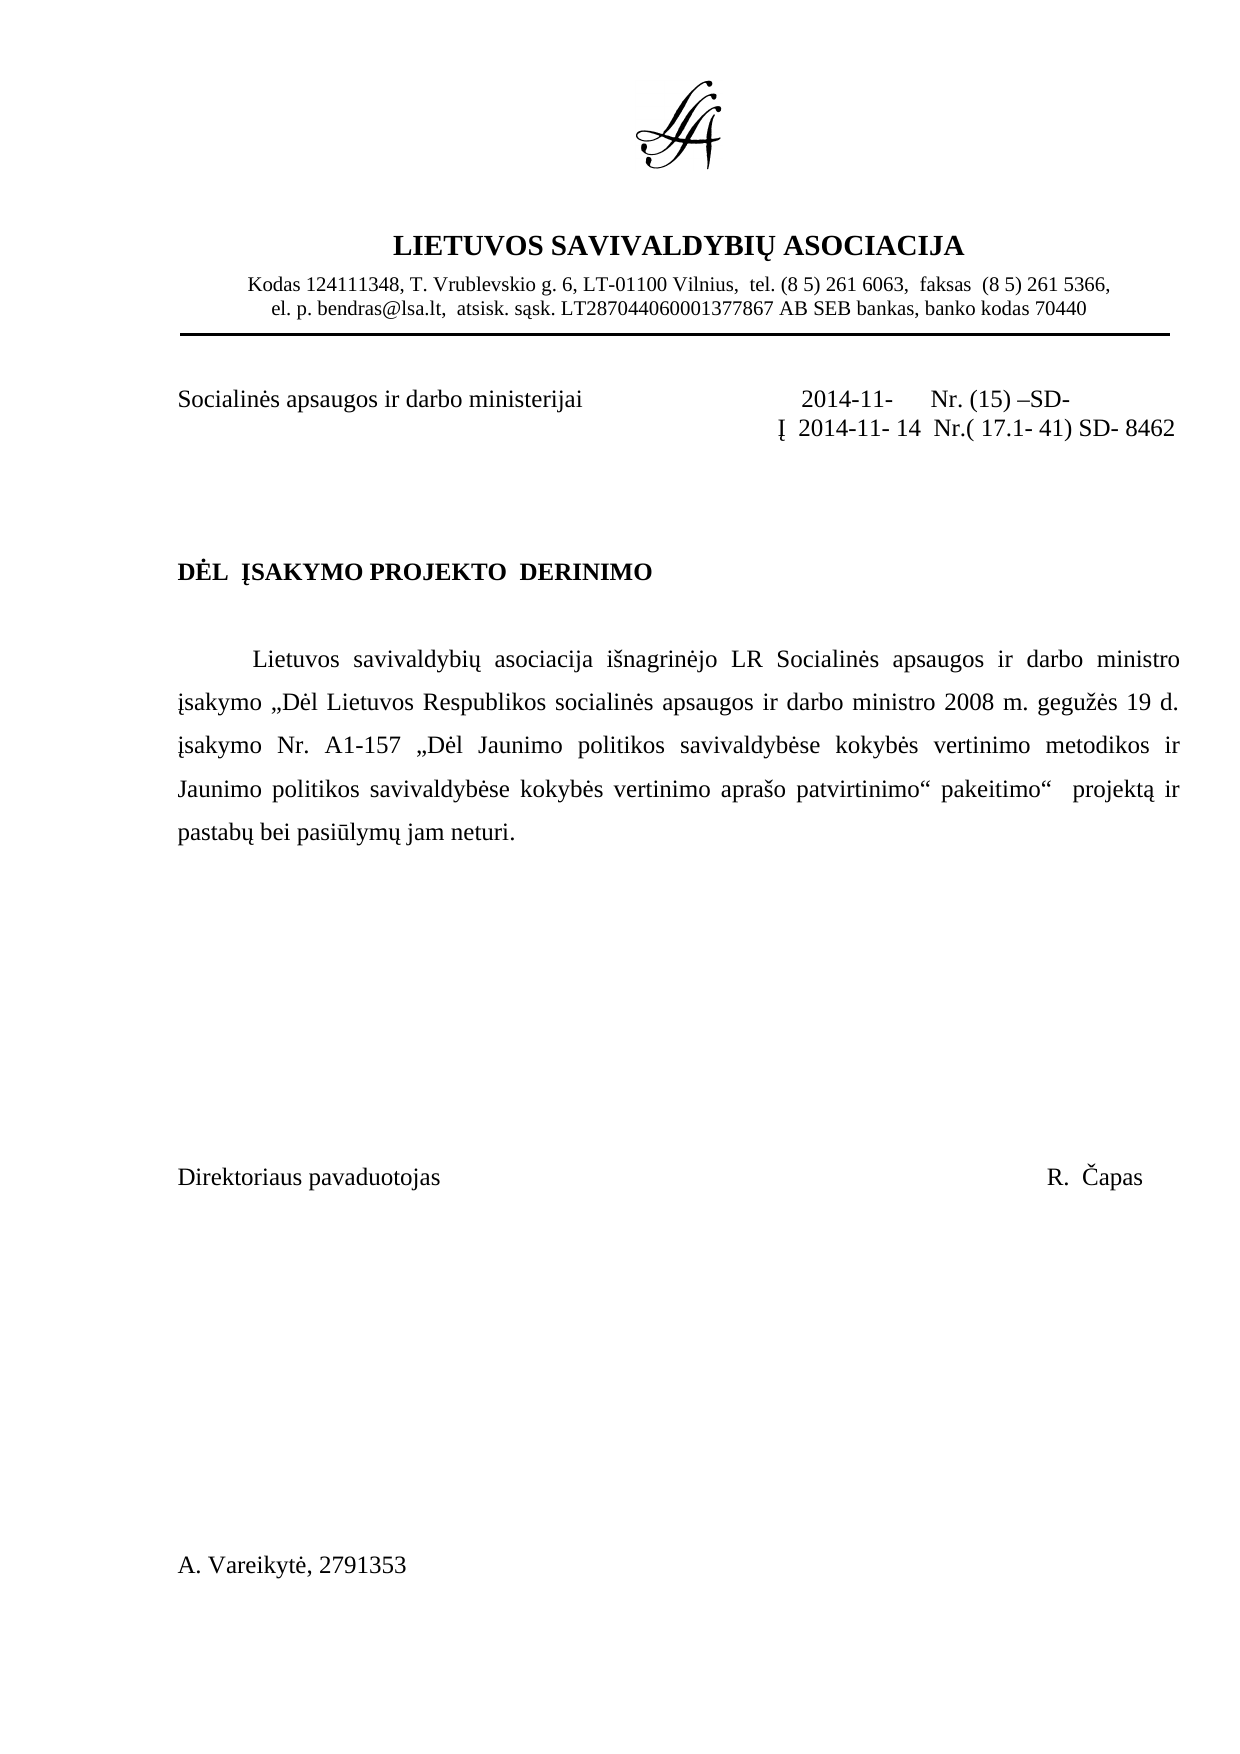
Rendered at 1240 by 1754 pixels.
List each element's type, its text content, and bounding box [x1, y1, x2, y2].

text Socialinės apsaugos ir darbo ministerijai 2014-11- Nr. (15) –SD- [177, 384, 1181, 413]
text Direktoriaus pavaduotojas R. Čapas [177, 1162, 1181, 1191]
text A. Vareikytė, 2791353 [177, 1550, 1181, 1579]
text Dėl ĮSAKYMO PROJEKTO DERINIMO [177, 557, 1181, 586]
text Lietuvos savivaldybių asociacija išnagrinėjo LR Socialinės apsaugos ir darbo ministro įsakymo „Dėl Lietuvos Respublikos socialinės apsaugos ir darbo ministro 2008 m. gegužės 19 d. įsakymo Nr. A1-157 „Dėl Jaunimo politikos savivaldybėse kokybės vertinimo metodikos ir Jaunimo politikos savivaldybėse kokybės vertinimo aprašo patvirtinimo“ pakeitimo“ projektą ir pastabų bei pasiūlymų jam neturi. [177, 644, 1181, 846]
text Į 2014-11- 14 Nr.( 17.1- 41) SD- 8462 [177, 413, 1181, 442]
